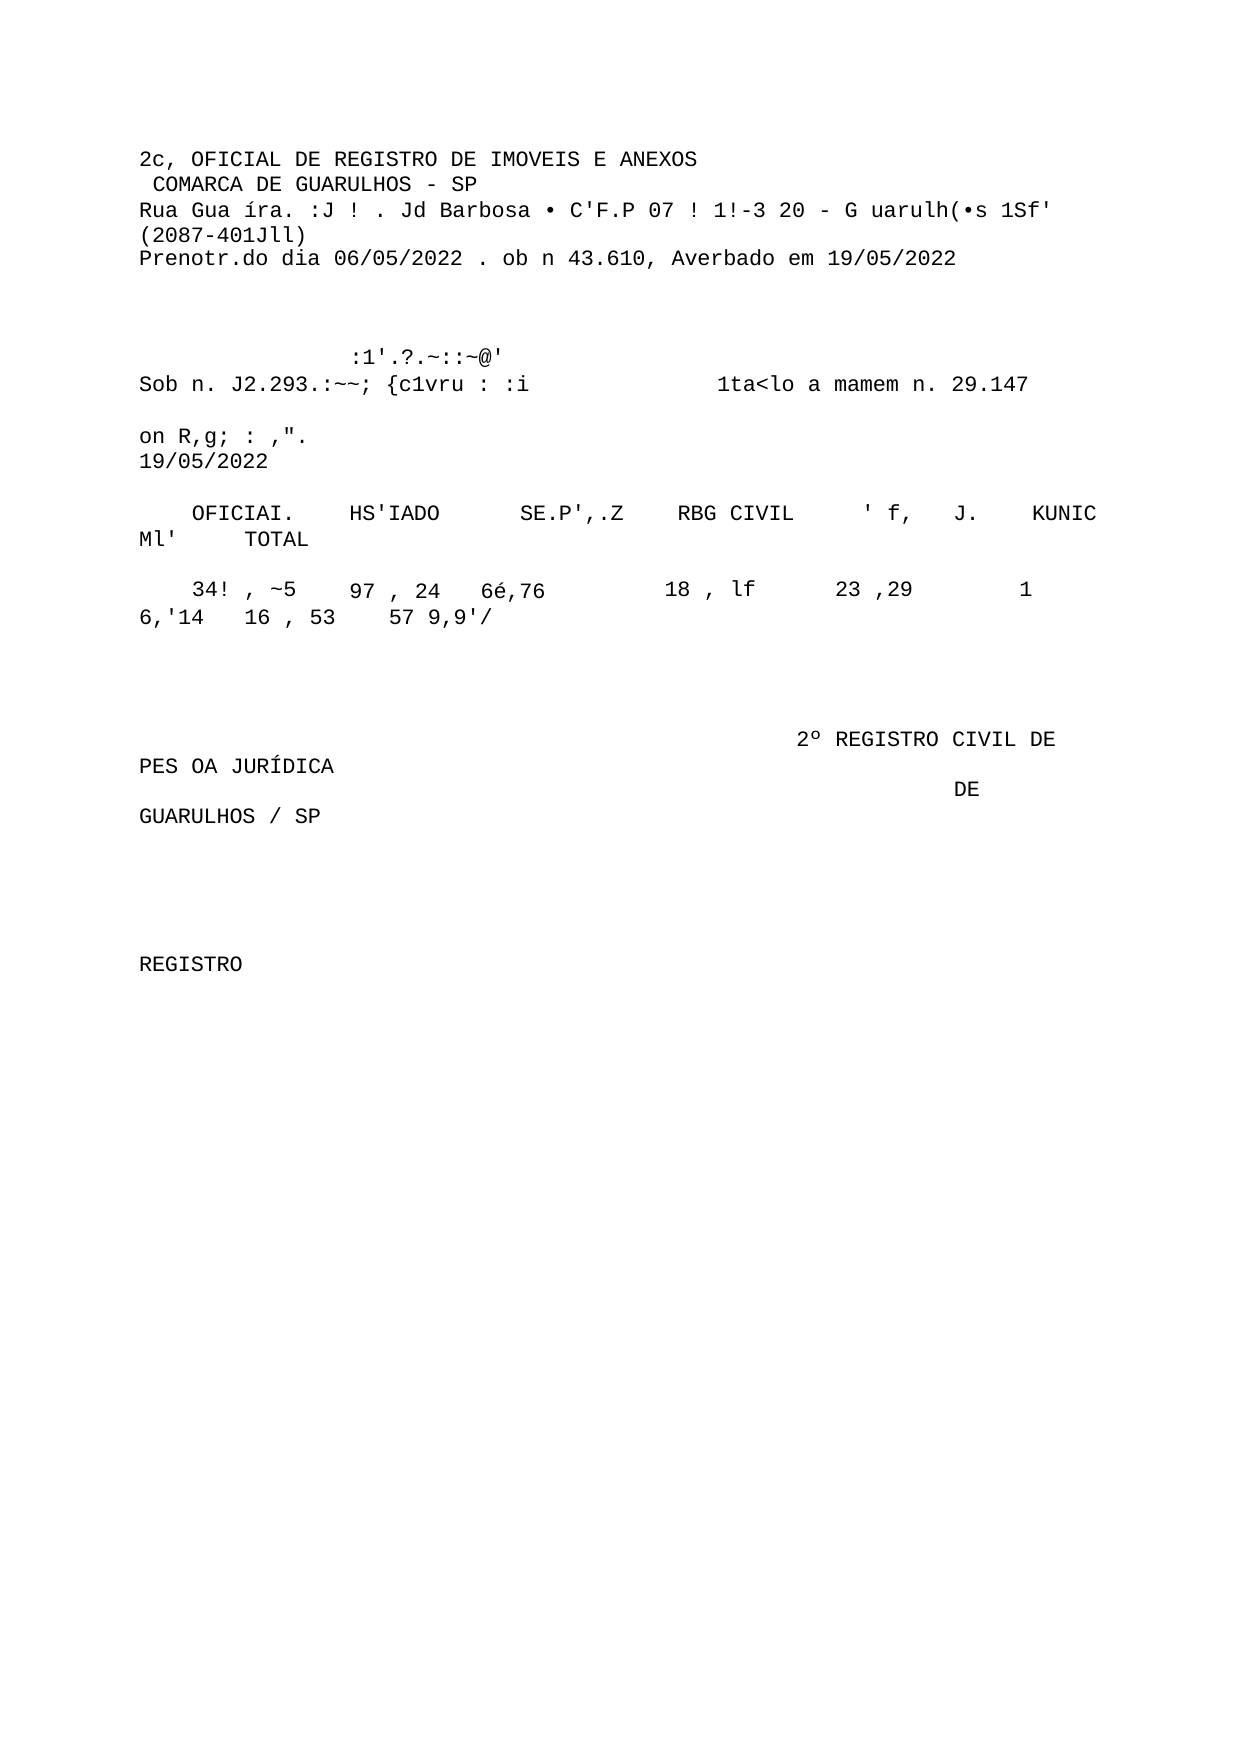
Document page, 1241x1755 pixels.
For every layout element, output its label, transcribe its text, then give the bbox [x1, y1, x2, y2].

text Rua Gua íra. :J ! . Jd Barbosa • C'F.P 07 ! 1!-3 20 - G uarulh(•s 1Sf' [139, 198, 1109, 222]
table_header 97 , 24 6é,76 [343, 570, 605, 605]
table_header 23 ,29 [796, 570, 966, 605]
text PES OA JURÍDICA GUARULHOS / SP [139, 753, 336, 830]
table_header 34! , ~5 [133, 570, 343, 605]
text OFICIAI. HS'IADO SE.P',.Z RBG CIVIL ' f, J. KUNIC Ml' TOTAL [139, 499, 1098, 553]
table_header 18 , lf [605, 570, 796, 605]
text (2087-401Jll) [139, 222, 1109, 247]
table_cell 6,'14 16 , 53 [133, 605, 343, 639]
text Sob n. J2.293.:~~; {c1vru : :i 1ta<lo a mamem n. 29.147 [139, 371, 1109, 398]
text :1'.?.~::~@' [349, 346, 1109, 371]
text REGISTRO [139, 953, 336, 978]
table_cell [966, 605, 1038, 639]
table_cell [605, 605, 796, 639]
table_cell 57 9,9'/ [343, 605, 605, 639]
text 2º REGISTRO CIVIL DE [796, 728, 1109, 753]
text 2c, OFICIAL DE REGISTRO DE IMOVEIS E ANEXOS COMARCA DE GUARULHOS - SP [139, 146, 785, 198]
text DE [824, 778, 1109, 803]
table_cell [796, 605, 966, 639]
table_header 1 [966, 570, 1038, 605]
text on R,g; : ,". 19/05/2022 [139, 423, 436, 475]
text Prenotr.do dia 06/05/2022 . ob n 43.610, Averbado em 19/05/2022 [139, 247, 1109, 272]
